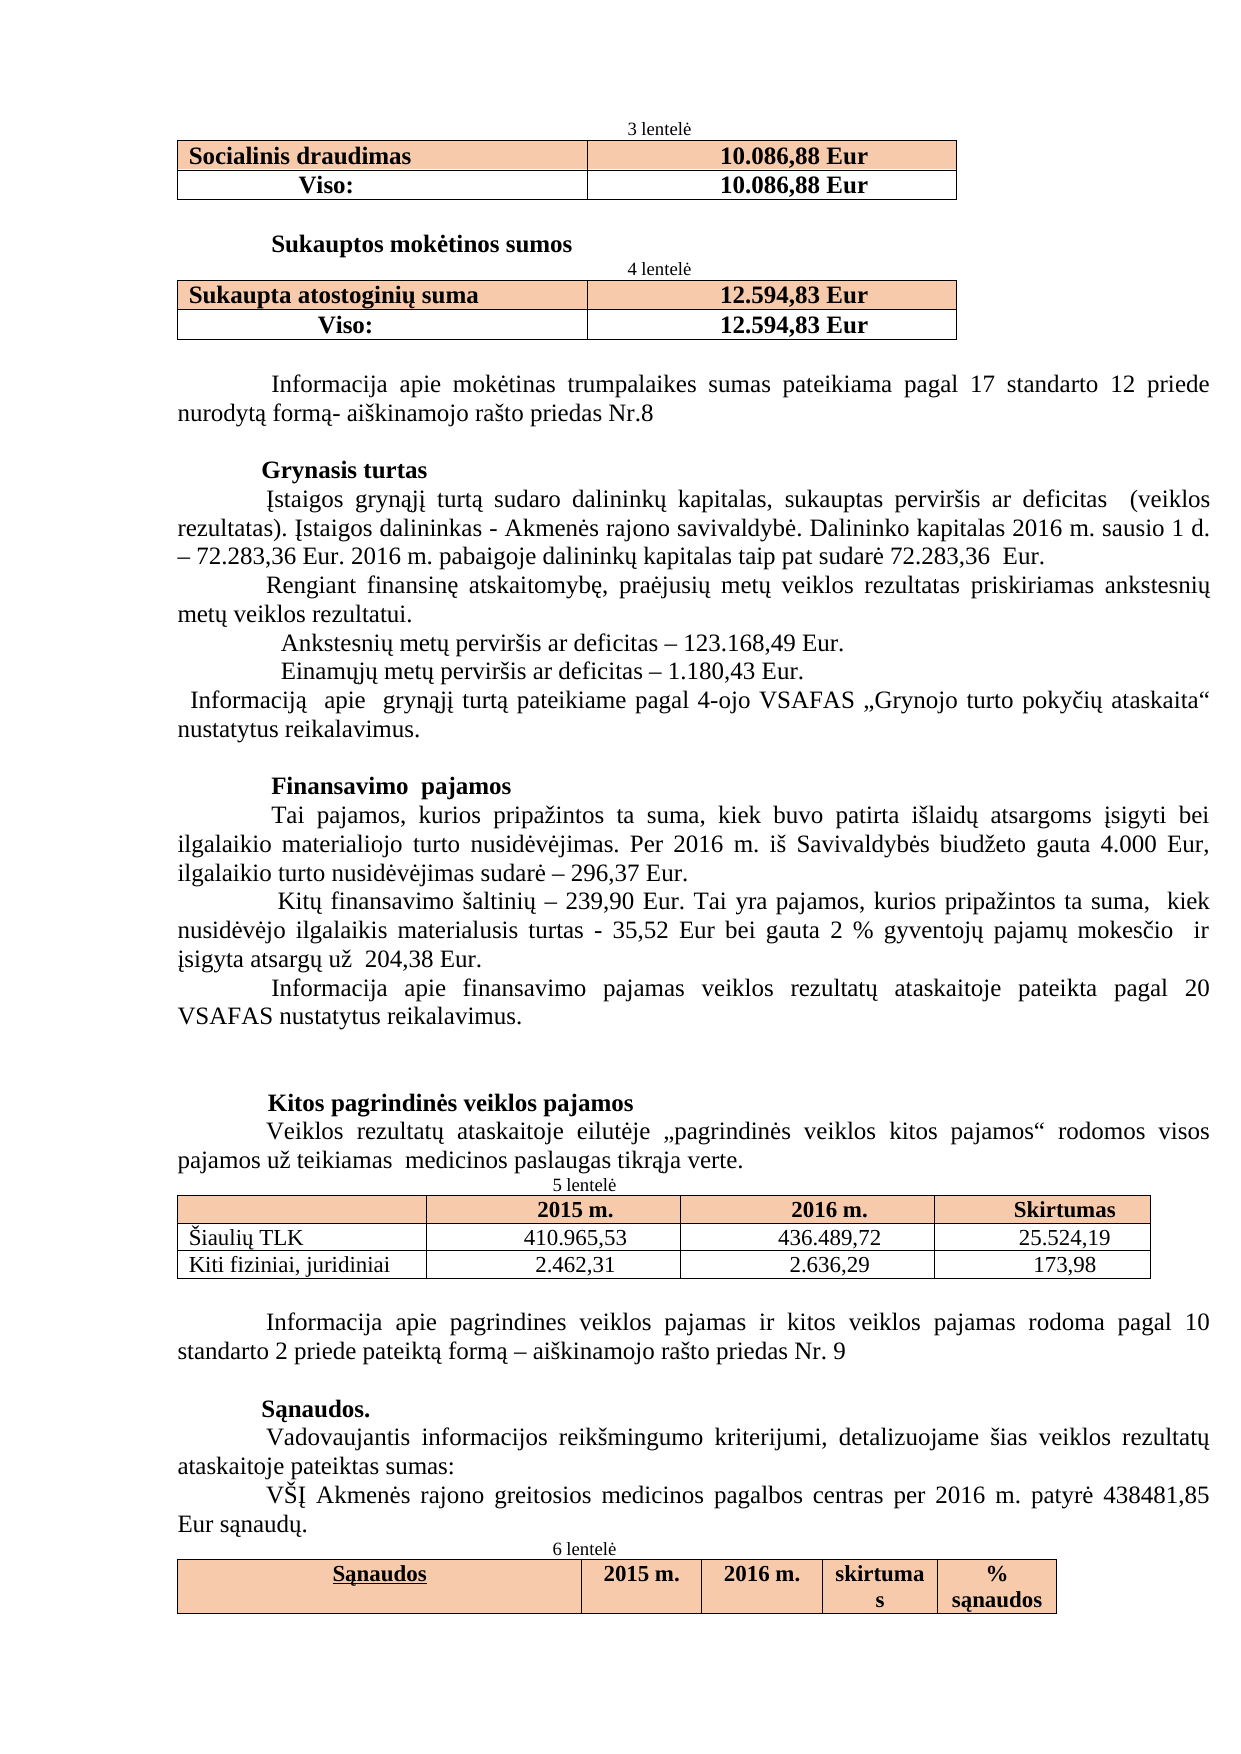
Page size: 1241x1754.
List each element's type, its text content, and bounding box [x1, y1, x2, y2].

text Informaciją apie grynąjį turtą pateikiame pagal 4-ojo VSAFAS „Grynojo turto pokyčių ataskaita“ nustatytus reikalavimus. [177, 685, 1211, 743]
table_header Skirtumas [935, 1196, 1150, 1223]
table_cell Kiti fiziniai, juridiniai [178, 1251, 426, 1278]
text Informacija apie finansavimo pajamas veiklos rezultatų ataskaitoje pateikta pagal 20 VSAFAS nustatytus reikalavimus. [177, 973, 1211, 1030]
text Ankstesnių metų perviršis ar deficitas – 123.168,49 Eur. [177, 628, 1211, 656]
text Finansavimo pajamos [177, 771, 1211, 800]
text Sąnaudos. [177, 1394, 1211, 1422]
table_cell 410.965,53 [427, 1224, 680, 1250]
table_header 2015 m. [427, 1196, 680, 1223]
text Grynasis turtas [177, 455, 1211, 484]
table_header % sąnaudos [938, 1560, 1056, 1613]
text Einamųjų metų perviršis ar deficitas – 1.180,43 Eur. [177, 656, 1211, 685]
text 3 lentelė [177, 118, 1211, 140]
table_cell Viso: [178, 171, 587, 199]
table_cell 25.524,19 [935, 1224, 1150, 1250]
text 6 lentelė [177, 1537, 1211, 1559]
table_cell 2.462,31 [427, 1251, 680, 1278]
table_cell 173,98 [935, 1251, 1150, 1278]
table_cell 10.086,88 Eur [588, 171, 956, 199]
text Įstaigos grynąjį turtą sudaro dalininkų kapitalas, sukauptas perviršis ar deficitas (veiklos rezultatas). Įstaigos dalininkas - Akmenės rajono savivaldybė. Dalininko kapitalas 2016 m. sausio 1 d. – 72.283,36 Eur. 2016 m. pabaigoje dalininkų kapitalas taip pat sudarė 72.283,36 Eur. [177, 484, 1211, 570]
table_header Sąnaudos [178, 1560, 581, 1613]
text Kitų finansavimo šaltinių – 239,90 Eur. Tai yra pajamos, kurios pripažintos ta suma, kiek nusidėvėjo ilgalaikis materialusis turtas - 35,52 Eur bei gauta 2 % gyventojų pajamų mokesčio ir įsigyta atsargų už 204,38 Eur. [177, 886, 1211, 973]
table_header Socialinis draudimas [178, 141, 587, 169]
table_header [178, 1196, 426, 1223]
text Informacija apie mokėtinas trumpalaikes sumas pateikiama pagal 17 standarto 12 priede nurodytą formą- aiškinamojo rašto priedas Nr.8 [177, 369, 1211, 426]
text Informacija apie pagrindines veiklos pajamas ir kitos veiklos pajamas rodoma pagal 10 standarto 2 priede pateiktą formą – aiškinamojo rašto priedas Nr. 9 [177, 1307, 1211, 1365]
text Rengiant finansinę atskaitomybę, praėjusių metų veiklos rezultatas priskiriamas ankstesnių metų veiklos rezultatui. [177, 570, 1211, 628]
table_header Sukaupta atostoginių suma [178, 281, 587, 309]
text VŠĮ Akmenės rajono greitosios medicinos pagalbos centras per 2016 m. patyrė 438481,85 Eur sąnaudų. [177, 1480, 1211, 1537]
text Veiklos rezultatų ataskaitoje eilutėje „pagrindinės veiklos kitos pajamos“ rodomos visos pajamos už teikiamas medicinos paslaugas tikrąja verte. [177, 1116, 1211, 1174]
table_header skirtumas [823, 1560, 937, 1613]
text 4 lentelė [177, 258, 1211, 279]
table_header 10.086,88 Eur [588, 141, 956, 169]
table_cell Šiaulių TLK [178, 1224, 426, 1250]
table_cell 436.489,72 [681, 1224, 934, 1250]
table_header 2015 m. [582, 1560, 701, 1613]
text Sukauptos mokėtinos sumos [177, 229, 1211, 258]
text 5 lentelė [177, 1174, 1211, 1195]
text Tai pajamos, kurios pripažintos ta suma, kiek buvo patirta išlaidų atsargoms įsigyti bei ilgalaikio materialiojo turto nusidėvėjimas. Per 2016 m. iš Savivaldybės biudžeto gauta 4.000 Eur, ilgalaikio turto nusidėvėjimas sudarė – 296,37 Eur. [177, 800, 1211, 886]
text Kitos pagrindinės veiklos pajamos [177, 1088, 1211, 1116]
table_cell Viso: [178, 310, 587, 339]
table_cell 2.636,29 [681, 1251, 934, 1278]
table_header 12.594,83 Eur [588, 281, 956, 309]
table_cell 12.594,83 Eur [588, 310, 956, 339]
text Vadovaujantis informacijos reikšmingumo kriterijumi, detalizuojame šias veiklos rezultatų ataskaitoje pateiktas sumas: [177, 1422, 1211, 1480]
table_header 2016 m. [681, 1196, 934, 1223]
table_header 2016 m. [702, 1560, 822, 1613]
